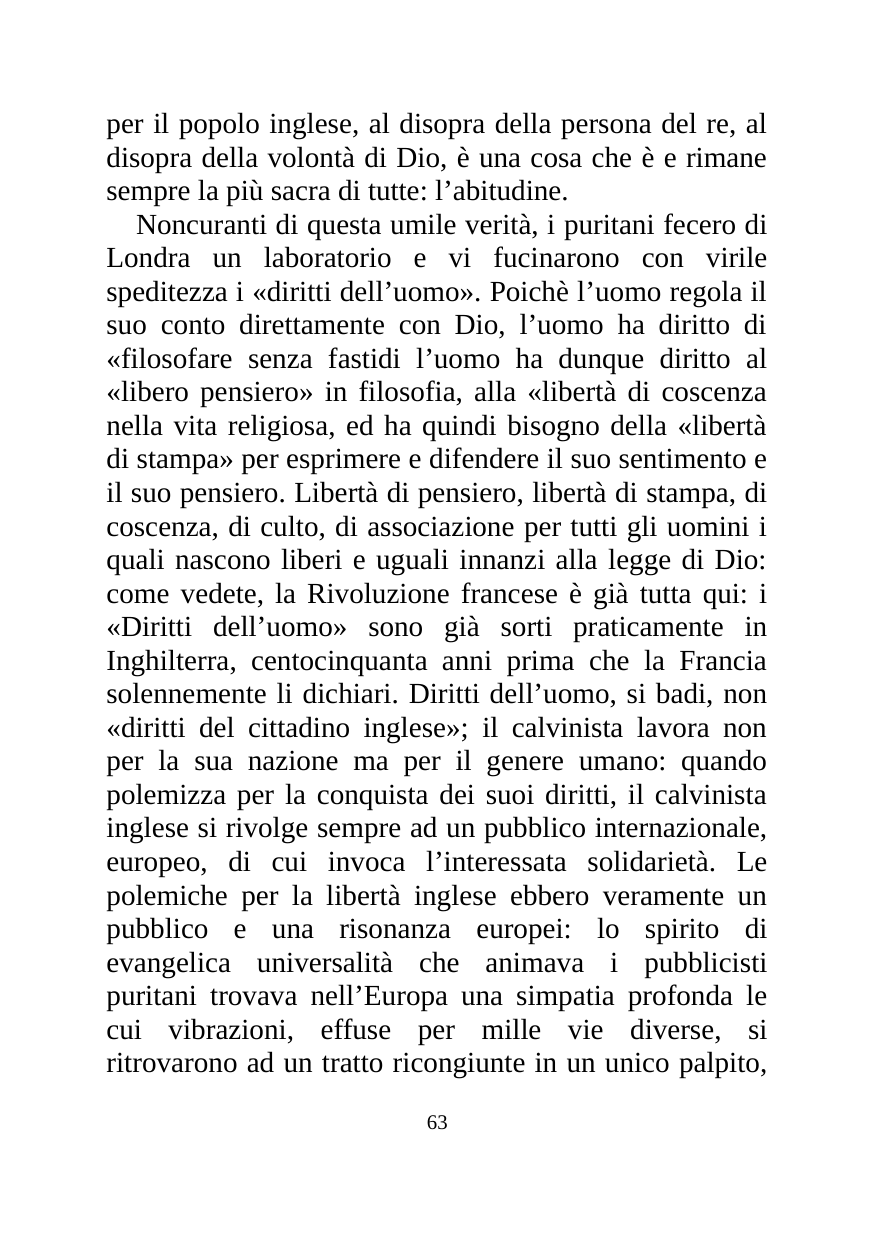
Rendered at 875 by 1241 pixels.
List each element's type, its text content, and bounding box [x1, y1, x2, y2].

text per il popolo inglese, al disopra della persona del re, al disopra della volontà di Dio, è una cosa che è e rimane sempre la più sacra di tutte: l’abitudine. [106, 106, 768, 207]
text Noncuranti di questa umile verità, i puritani fecero di Londra un laboratorio e vi fucinarono con virile speditezza i «diritti dell’uomo». Poichè l’uomo regola il suo conto direttamente con Dio, l’uomo ha diritto di «filosofare senza fastidi l’uomo ha dunque diritto al «libero pensiero» in filosofia, alla «libertà di coscenza nella vita religiosa, ed ha quindi bisogno della «libertà di stampa» per esprimere e difendere il suo sentimento e il suo pensiero. Libertà di pensiero, libertà di stampa, di coscenza, di culto, di associazione per tutti gli uomini i quali nascono liberi e uguali innanzi alla legge di Dio: come vedete, la Rivoluzione francese è già tutta qui: i «Diritti dell’uomo» sono già sorti praticamente in Inghilterra, centocinquanta anni prima che la Francia solennemente li dichiari. Diritti dell’uomo, si badi, non «diritti del cittadino inglese»; il calvinista lavora non per la sua nazione ma per il genere umano: quando polemizza per la conquista dei suoi diritti, il calvinista inglese si rivolge sempre ad un pubblico internazionale, europeo, di cui invoca l’interessata solidarietà. Le polemiche per la libertà inglese ebbero veramente un pubblico e una risonanza europei: lo spirito di evangelica universalità che animava i pubblicisti puritani trovava nell’Europa una simpatia profonda le cui vibrazioni, effuse per mille vie diverse, si ritrovarono ad un tratto ricongiunte in un unico palpito, [106, 207, 768, 1079]
